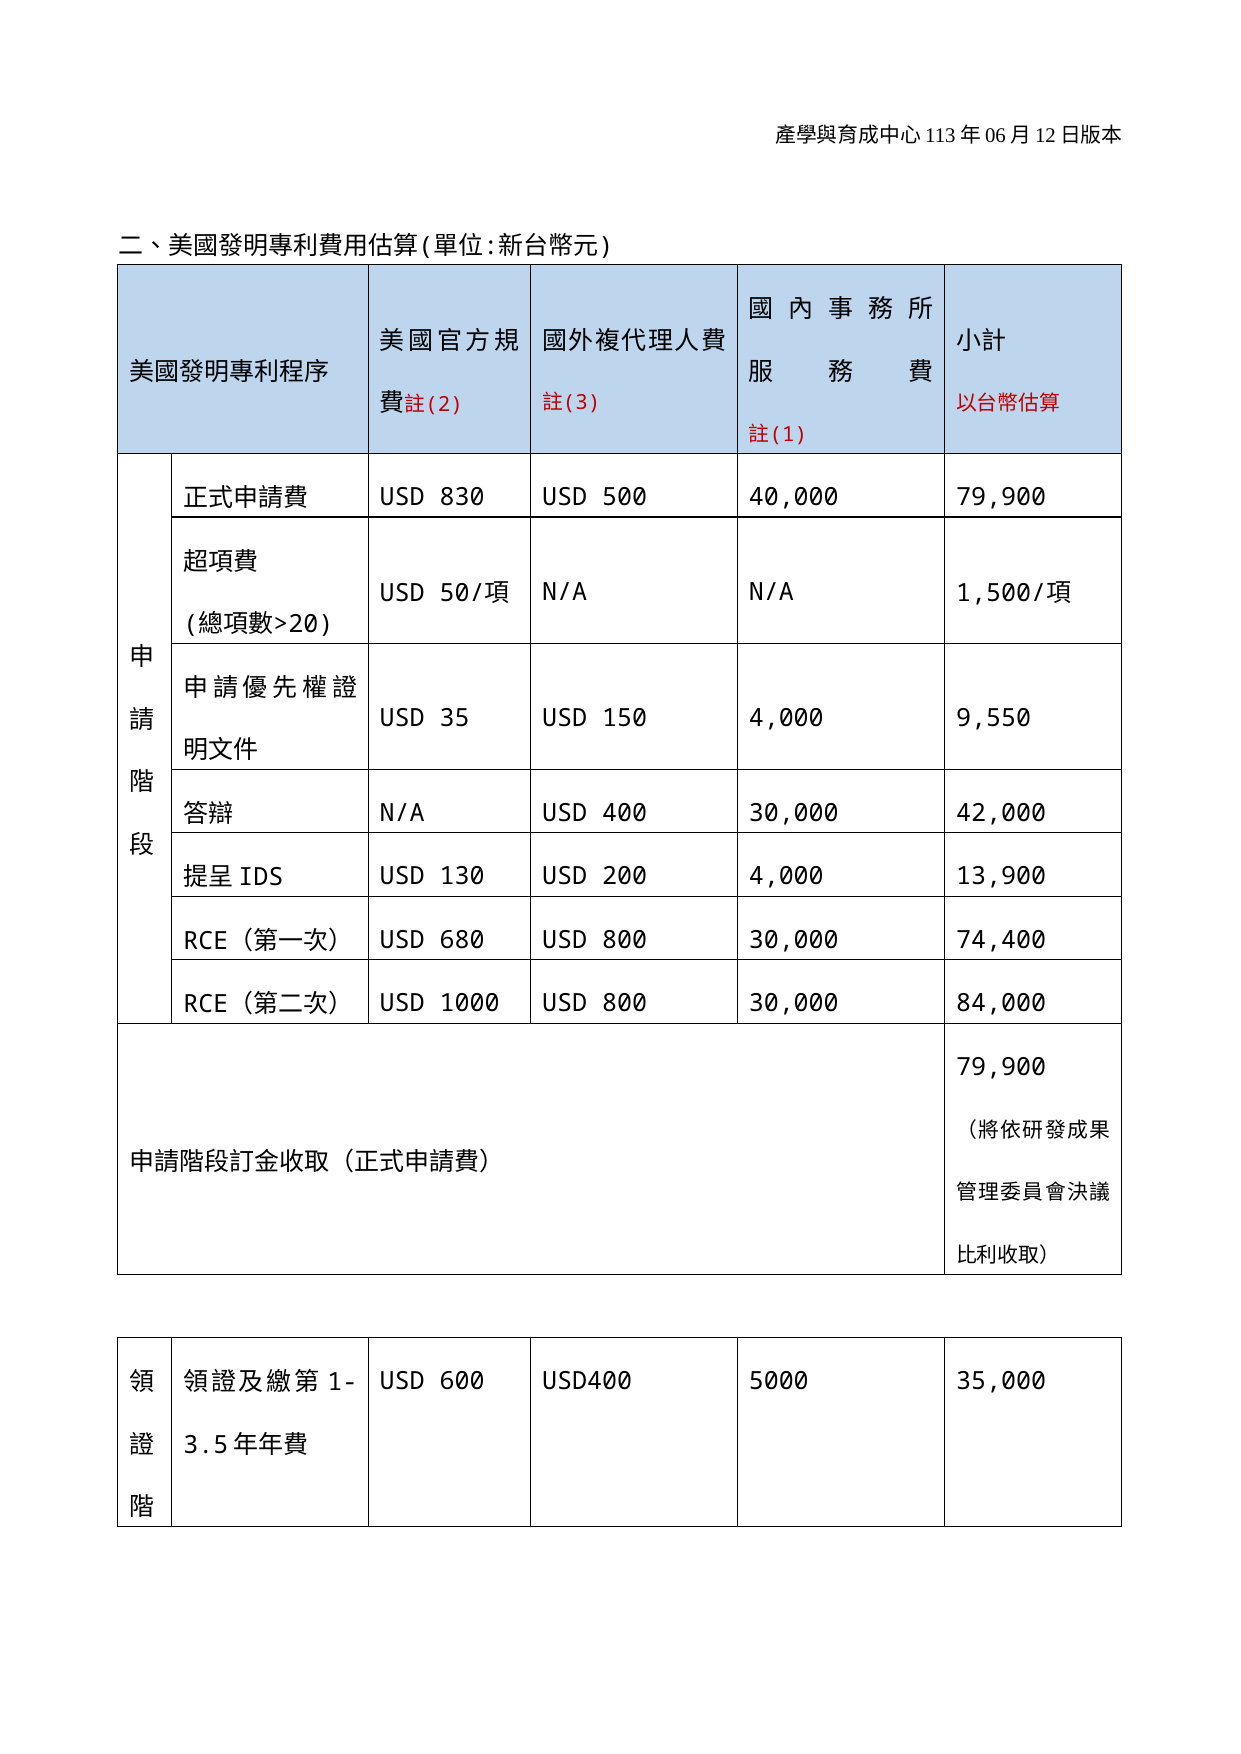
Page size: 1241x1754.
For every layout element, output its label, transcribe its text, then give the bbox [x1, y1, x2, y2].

table_cell 79,900 （將依研發成果管理委員會決議比利收取） [945, 1024, 1121, 1274]
table_cell USD 680 [369, 897, 530, 959]
table_cell 84,000 [945, 960, 1121, 1023]
table_cell 申請階段訂金收取（正式申請費） [118, 1024, 944, 1274]
table_cell USD 150 [531, 644, 737, 768]
table_cell 1,500/項 [945, 518, 1121, 642]
table_header USD 600 [369, 1338, 530, 1526]
table_cell 4,000 [738, 833, 944, 896]
table_cell 13,900 [945, 833, 1121, 896]
table_header 領證階 [118, 1338, 171, 1526]
table_cell 正式申請費 [172, 454, 368, 516]
table_header 美國發明專利程序 [118, 265, 368, 453]
table_header USD400 [531, 1338, 737, 1526]
table_cell N/A [369, 770, 530, 832]
table_cell USD 35 [369, 644, 530, 768]
text 二、美國發明專利費用估算(單位:新台幣元) [118, 202, 1122, 264]
table_cell 30,000 [738, 960, 944, 1023]
table_cell 30,000 [738, 770, 944, 832]
table_cell 74,400 [945, 897, 1121, 959]
table_header 小計 以台幣估算 [945, 265, 1121, 453]
table_cell 79,900 [945, 454, 1121, 516]
table_cell RCE（第一次） [172, 897, 368, 959]
table_cell 超項費 (總項數>20) [172, 518, 368, 642]
table_cell USD 200 [531, 833, 737, 896]
table_cell 30,000 [738, 897, 944, 959]
table_header 35,000 [945, 1338, 1121, 1526]
table_header 國內事務所 服務費 註(1) [738, 265, 944, 453]
table_cell 申請優先權證明文件 [172, 644, 368, 768]
table_cell USD 130 [369, 833, 530, 896]
table_header 美國官方規費註(2) [369, 265, 530, 453]
table_cell 提呈IDS [172, 833, 368, 896]
table_cell USD 50/項 [369, 518, 530, 642]
table_cell 42,000 [945, 770, 1121, 832]
table_header 5000 [738, 1338, 944, 1526]
table_cell 40,000 [738, 454, 944, 516]
table_cell USD 800 [531, 960, 737, 1023]
table_cell USD 500 [531, 454, 737, 516]
table_header 國外複代理人費註(3) [531, 265, 737, 453]
table_cell N/A [738, 518, 944, 642]
table_cell USD 1000 [369, 960, 530, 1023]
table_cell RCE（第二次） [172, 960, 368, 1023]
table_cell USD 400 [531, 770, 737, 832]
table_cell 9,550 [945, 644, 1121, 768]
table_cell USD 830 [369, 454, 530, 516]
table_cell 4,000 [738, 644, 944, 768]
table_header 領證及繳第1-3.5年年費 [172, 1338, 368, 1526]
table_cell 申請階段 [118, 454, 171, 1023]
table_cell N/A [531, 518, 737, 642]
table_cell 答辯 [172, 770, 368, 832]
table_cell USD 800 [531, 897, 737, 959]
